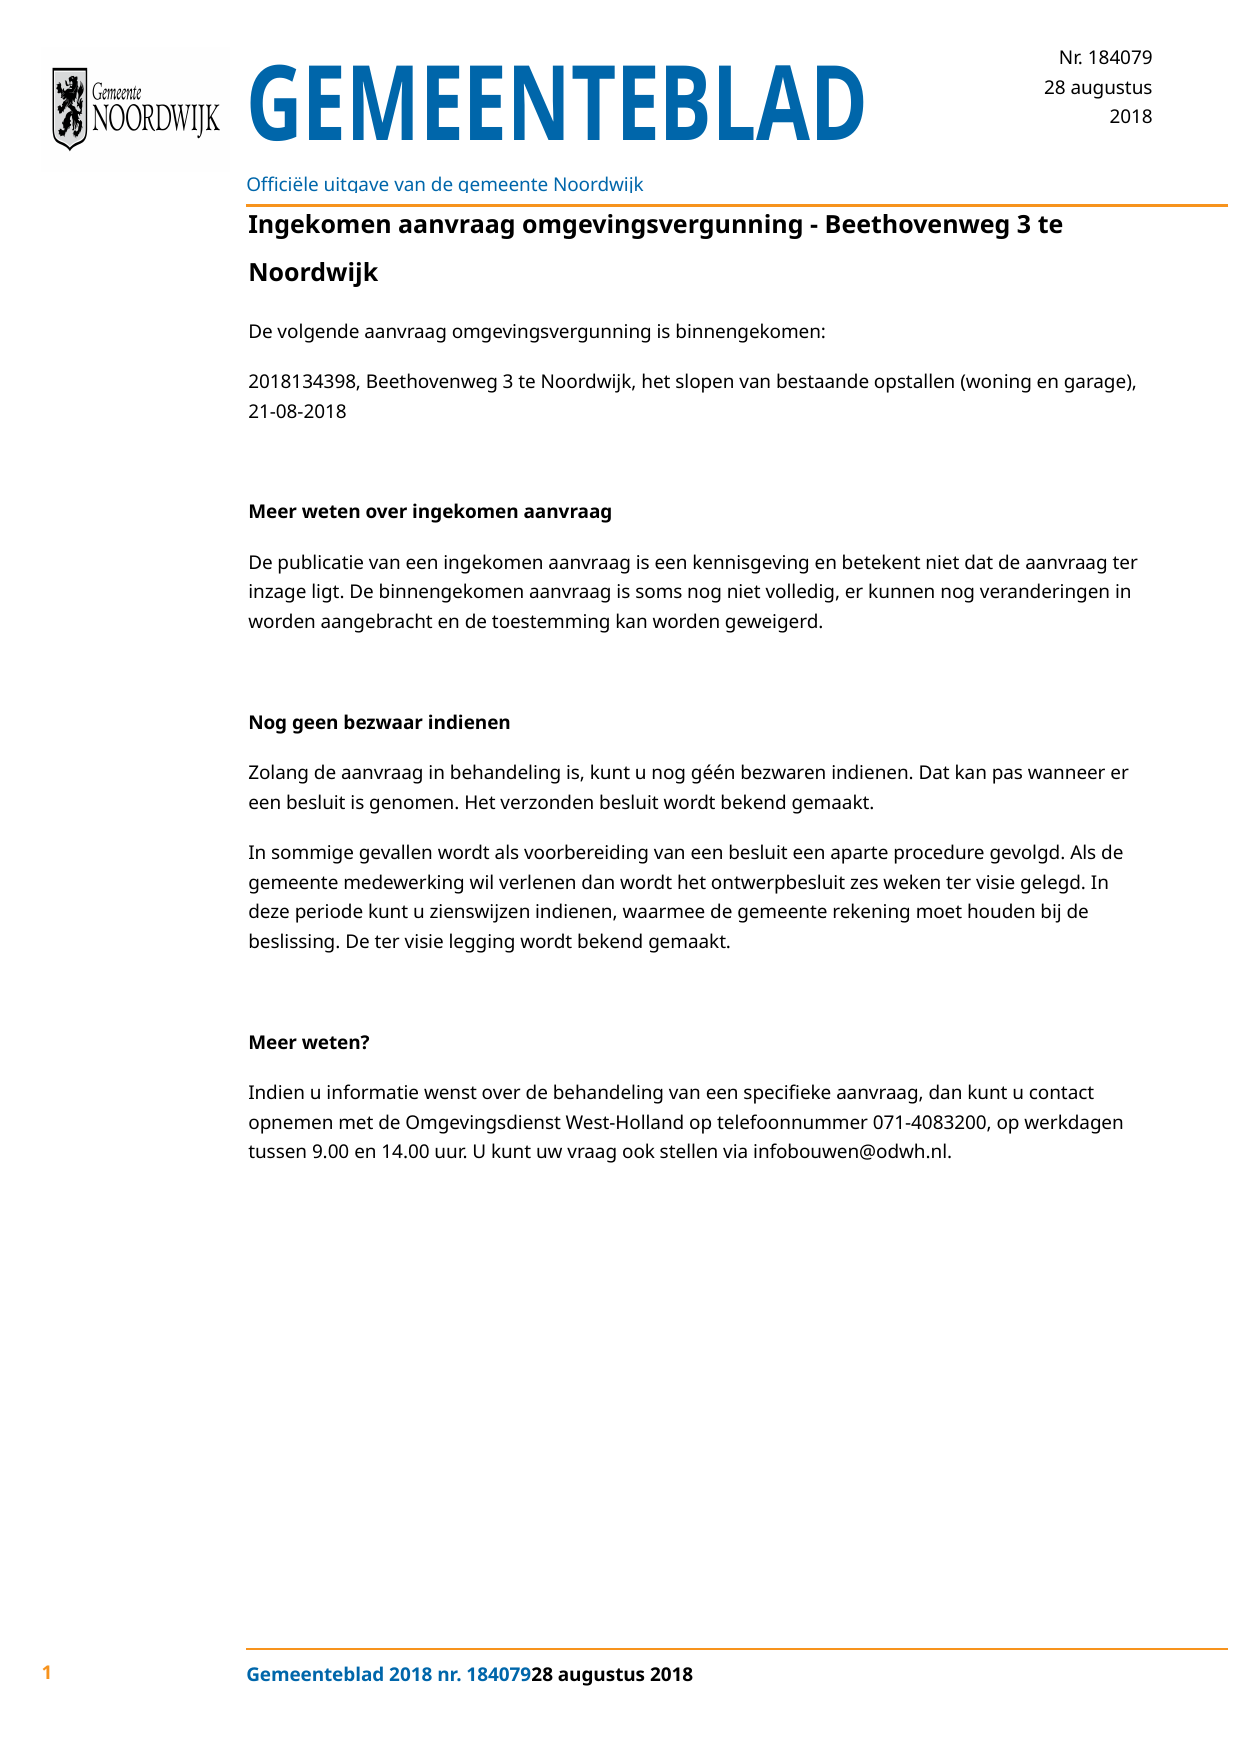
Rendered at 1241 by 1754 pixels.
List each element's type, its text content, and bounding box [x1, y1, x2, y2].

text In sommige gevallen wordt als voorbereiding van een besluit een aparte procedure gevolgd. Als de gemeente medewerking wil verlenen dan wordt het ontwerpbesluit zes weken ter visie gelegd. In deze periode kunt u zienswijzen indienen, waarmee de gemeente rekening moet houden bij de beslissing. De ter visie legging wordt bekend gemaakt. [248, 839, 1152, 954]
text Zolang de aanvraag in behandeling is, kunt u nog géén bezwaren indienen. Dat kan pas wanneer er een besluit is genomen. Het verzonden besluit wordt bekend gemaakt. [248, 759, 1152, 815]
text Nog geen bezwaar indienen [248, 709, 1152, 735]
picture [41, 47, 231, 172]
text Indien u informatie wenst over de behandeling van een specifieke aanvraag, dan kunt u contact opnemen met de Omgevingsdienst West-Holland op telefoonnummer 071-4083200, op werkdagen tussen 9.00 en 14.00 uur. U kunt uw vraag ook stellen via infobouwen@odwh.nl. [248, 1079, 1152, 1164]
text Meer weten over ingekomen aanvraag [248, 499, 1152, 524]
text De publicatie van een ingekomen aanvraag is een kennisgeving en betekent niet dat de aanvraag ter inzage ligt. De binnengekomen aanvraag is soms nog niet volledig, er kunnen nog veranderingen in worden aangebracht en de toestemming kan worden geweigerd. [248, 549, 1152, 634]
text 2018134398, Beethovenweg 3 te Noordwijk, het slopen van bestaande opstallen (woning en garage), 21-08-2018 [248, 368, 1152, 424]
text Meer weten? [248, 1029, 1152, 1055]
text Ingekomen aanvraag omgevingsvergunning - Beethovenweg 3 te Noordwijk [248, 207, 1152, 288]
text De volgende aanvraag omgevingsvergunning is binnengekomen: [248, 318, 1152, 344]
